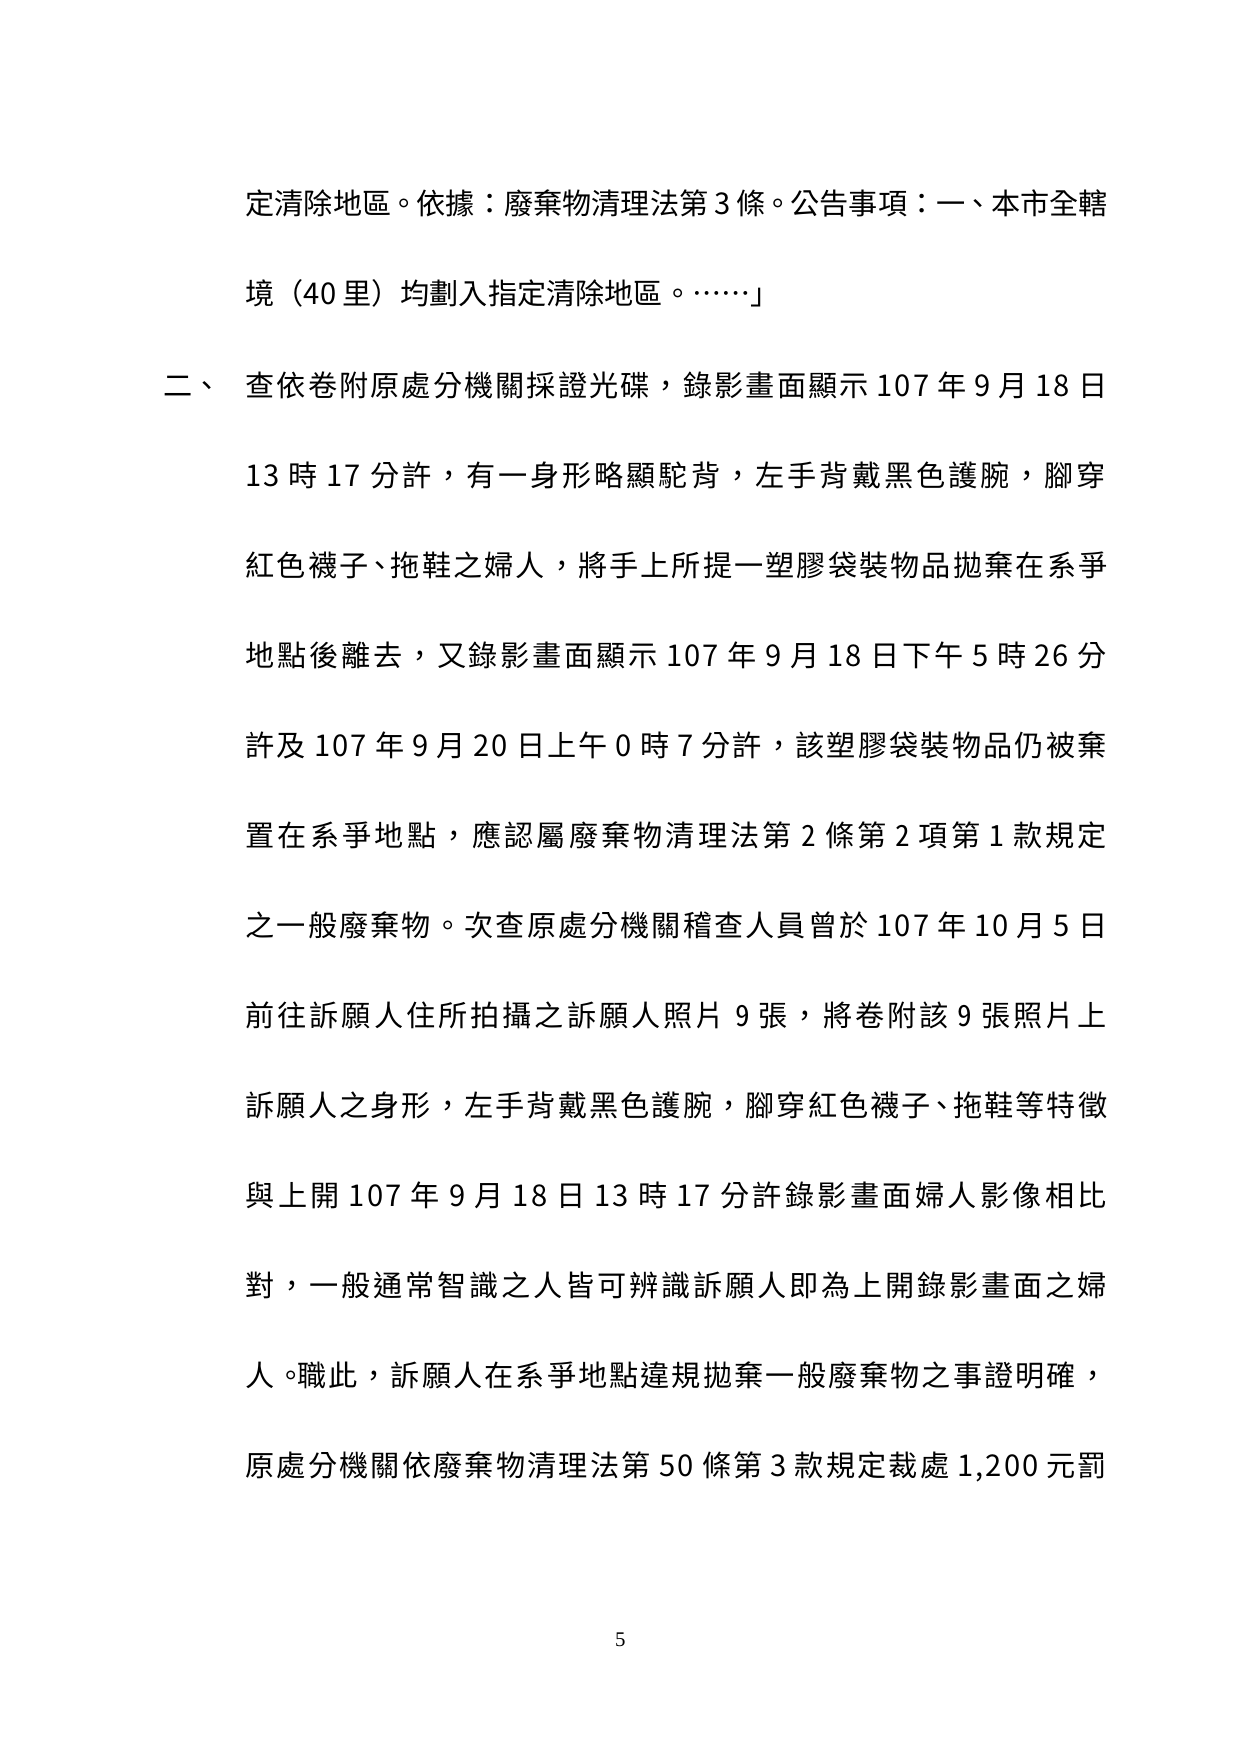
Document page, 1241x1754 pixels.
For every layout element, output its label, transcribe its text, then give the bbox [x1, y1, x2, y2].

table_cell 查依卷附原處分機關採證光碟，錄影畫面顯示107年9月18日13時17分許，有一身形略顯駝背，左手背戴黑色護腕，腳穿紅色襪子、拖鞋之婦人，將手上所提一塑膠袋裝物品拋棄在系爭地點後離去，又錄影畫面顯示107年9月18日下午5時26分許及107年9月20日上午0時7分許，該塑膠袋裝物品仍被棄置在系爭地點，應認屬廢棄物清理法第2條第2項第1款規定之一般廢棄物。次查原處分機關稽查人員曾於107年10月5日前往訴願人住所拍攝之訴願人照片9張，將卷附該9張照片上訴願人之身形，左手背戴黑色護腕，腳穿紅色襪子、拖鞋等特徵與上開107年9月18日13時17分許錄影畫面婦人影像相比對，一般通常智識之人皆可辨識訴願人即為上開錄影畫面之婦人。職此，訴願人在系爭地點違規拋棄一般廢棄物之事證明確，原處分機關依廢棄物清理法第50條第3款規定裁處1,200元罰 [234, 346, 1118, 1501]
table_cell [150, 165, 234, 346]
table_cell 定清除地區。依據：廢棄物清理法第3條。公告事項：一、本市全轄境（40里）均劃入指定清除地區。……」 [234, 165, 1118, 346]
table_cell 二、 [150, 346, 234, 1501]
